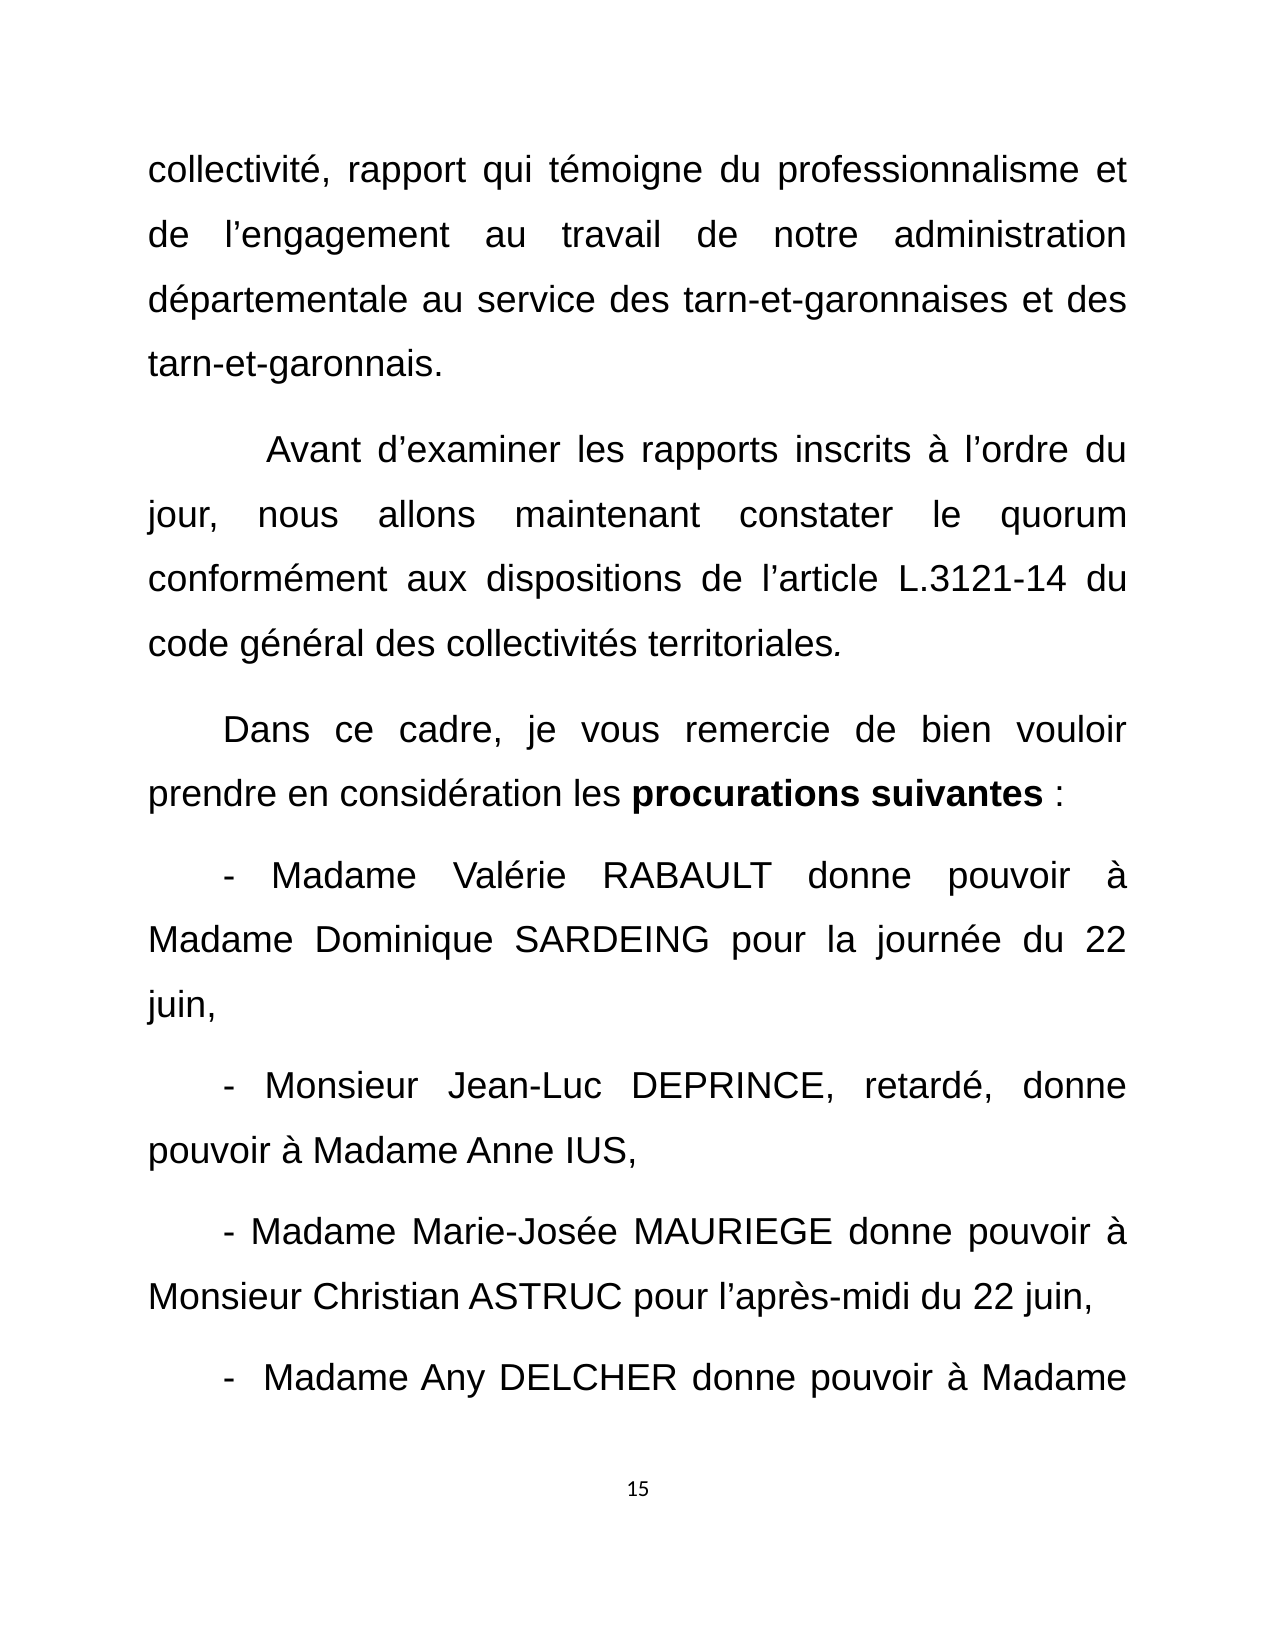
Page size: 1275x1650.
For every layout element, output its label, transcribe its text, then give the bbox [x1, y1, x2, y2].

text collectivité, rapport qui témoigne du professionnalisme et de l’engagement au travail de notre administration départementale au service des tarn-et-garonnaises et des tarn-et-garonnais. [148, 148, 1127, 385]
text - Monsieur Jean-Luc DEPRINCE, retardé, donne pouvoir à Madame Anne IUS, [148, 1063, 1127, 1171]
text Avant d’examiner les rapports inscrits à l’ordre du jour, nous allons maintenant constater le quorum conformément aux dispositions de l’article L.3121-14 du code général des collectivités territoriales. [148, 427, 1127, 664]
text Dans ce cadre, je vous remercie de bien vouloir prendre en considération les procurations suivantes : [148, 707, 1127, 814]
text - Madame Any DELCHER donne pouvoir à Madame [148, 1356, 1127, 1399]
text - Madame Valérie RABAULT donne pouvoir à Madame Dominique SARDEING pour la journée du 22 juin, [148, 853, 1127, 1025]
text - Madame Marie-Josée MAURIEGE donne pouvoir à Monsieur Christian ASTRUC pour l’après-midi du 22 juin, [148, 1209, 1127, 1317]
